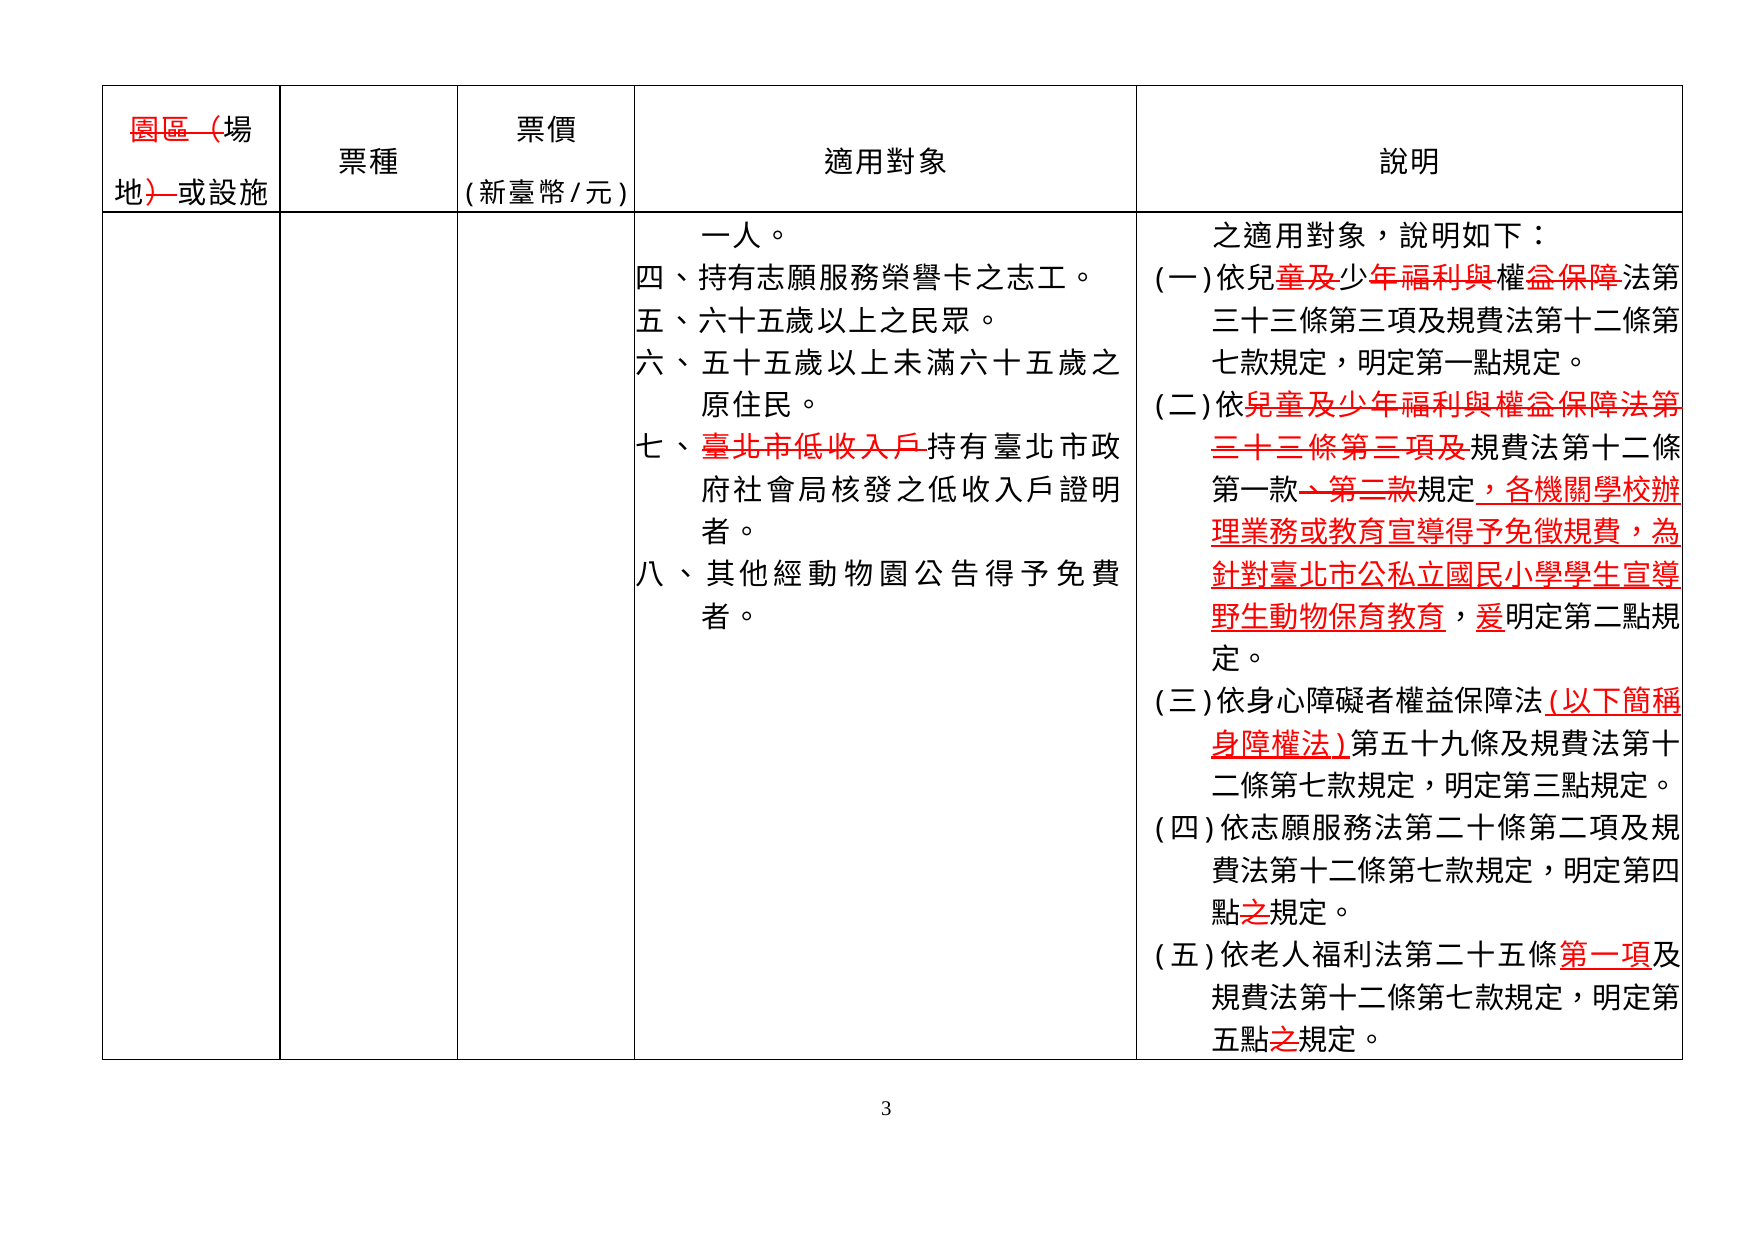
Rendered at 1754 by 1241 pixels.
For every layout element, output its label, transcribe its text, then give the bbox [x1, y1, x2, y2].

table_cell [281, 213, 457, 1059]
table_header 票種 [281, 86, 457, 211]
table_header 適用對象 [635, 86, 1136, 211]
table_header 園區（場地）或設施 [103, 86, 279, 211]
table_cell 一人。 四、持有志願服務榮譽卡之志工。 五、六十五歲以上之民眾。 六、五十五歲以上未滿六十五歲之原住民。 七、臺北市低收入戶持有臺北市政府社會局核發之低收入戶證明者。 八、其他經動物園公告得予免費者。 [635, 213, 1136, 1059]
table_cell [458, 213, 634, 1059]
table_cell 之適用對象，說明如下： (一)依兒童及少年福利與權益保障法第三十三條第三項及規費法第十二條第七款規定，明定第一點規定。 (二)依兒童及少年福利與權益保障法第三十三條第三項及規費法第十二條第一款、第二款規定，各機關學校辦理業務或教育宣導得予免徵規費，為針對臺北市公私立國民小學學生宣導野生動物保育教育，爰明定第二點規定。 (三)依身心障礙者權益保障法(以下簡稱身障權法)第五十九條及規費法第十二條第七款規定，明定第三點規定。 (四)依志願服務法第二十條第二項及規費法第十二條第七款規定，明定第四點之規定。 (五)依老人福利法第二十五條第一項及規費法第十二條第七款規定，明定第五點之規定。 [1137, 213, 1682, 1059]
table_cell [103, 213, 279, 1059]
table_header 票價 (新臺幣/元) [458, 86, 634, 211]
table_header 說明 [1137, 86, 1682, 211]
